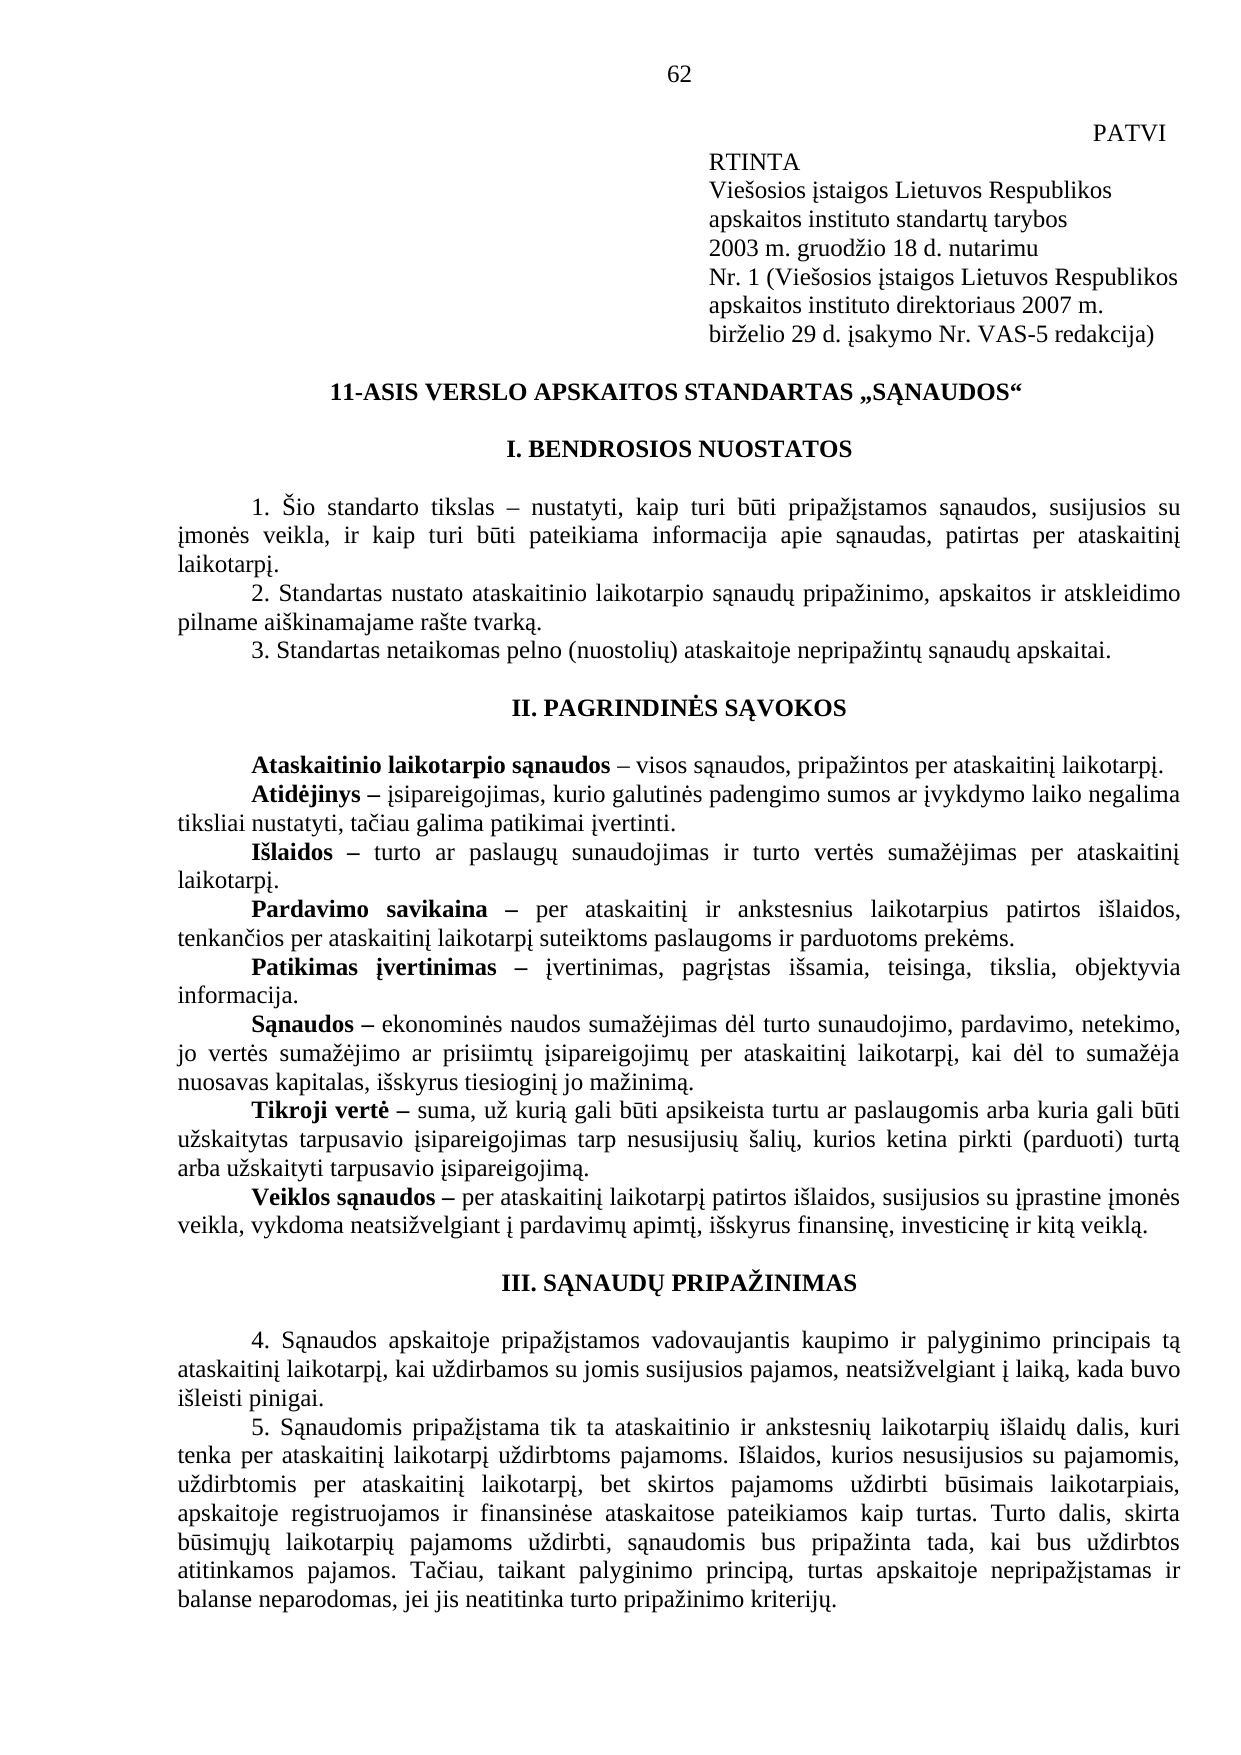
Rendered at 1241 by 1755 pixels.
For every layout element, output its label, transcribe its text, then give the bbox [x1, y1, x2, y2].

text Išlaidos – turto ar paslaugų sunaudojimas ir turto vertės sumažėjimas per ataskaitinį laikotarpį. [177, 837, 1181, 894]
text Patikimas įvertinimas – įvertinimas, pagrįstas išsamia, teisinga, tikslia, objektyvia informacija. [177, 952, 1181, 1009]
text Pardavimo savikaina – per ataskaitinį ir ankstesnius laikotarpius patirtos išlaidos, tenkančios per ataskaitinį laikotarpį suteiktoms paslaugoms ir parduotoms prekėms. [177, 894, 1181, 952]
text 2003 m. gruodžio 18 d. nutarimu [177, 233, 1181, 262]
text PATVIRTINTA [709, 118, 1181, 176]
text apskaitos instituto standartų tarybos [177, 204, 1181, 233]
text 11-ASIS VERSLO APSKAITOS STANDARTAS „SĄNAUDOS“ [177, 377, 1181, 406]
text Ataskaitinio laikotarpio sąnaudos – visos sąnaudos, pripažintos per ataskaitinį laikotarpį. [177, 751, 1181, 779]
text Nr. 1 (Viešosios įstaigos Lietuvos Respublikos [177, 262, 1181, 291]
text Viešosios įstaigos Lietuvos Respublikos [177, 176, 1181, 204]
text Tikroji vertė – suma, už kurią gali būti apsikeista turtu ar paslaugomis arba kuria gali būti užskaitytas tarpusavio įsipareigojimas tarp nesusijusių šalių, kurios ketina pirkti (parduoti) turtą arba užskaityti tarpusavio įsipareigojimą. [177, 1096, 1181, 1182]
text I. BENDROSIOS NUOSTATOS [177, 434, 1181, 463]
text Sąnaudos – ekonominės naudos sumažėjimas dėl turto sunaudojimo, pardavimo, netekimo, jo vertės sumažėjimo ar prisiimtų įsipareigojimų per ataskaitinį laikotarpį, kai dėl to sumažėja nuosavas kapitalas, išskyrus tiesioginį jo mažinimą. [177, 1009, 1181, 1096]
text II. PAGRINDINĖS SĄVOKOS [177, 693, 1181, 722]
text 2. Standartas nustato ataskaitinio laikotarpio sąnaudų pripažinimo, apskaitos ir atskleidimo pilname aiškinamajame rašte tvarką. [177, 578, 1181, 636]
text Veiklos sąnaudos – per ataskaitinį laikotarpį patirtos išlaidos, susijusios su įprastine įmonės veikla, vykdoma neatsižvelgiant į pardavimų apimtį, išskyrus finansinę, investicinę ir kitą veiklą. [177, 1182, 1181, 1239]
text 5. Sąnaudomis pripažįstama tik ta ataskaitinio ir ankstesnių laikotarpių išlaidų dalis, kuri tenka per ataskaitinį laikotarpį uždirbtoms pajamoms. Išlaidos, kurios nesusijusios su pajamomis, uždirbtomis per ataskaitinį laikotarpį, bet skirtos pajamoms uždirbti būsimais laikotarpiais, apskaitoje registruojamos ir finansinėse ataskaitose pateikiamos kaip turtas. Turto dalis, skirta būsimųjų laikotarpių pajamoms uždirbti, sąnaudomis bus pripažinta tada, kai bus uždirbtos atitinkamos pajamos. Tačiau, taikant palyginimo principą, turtas apskaitoje nepripažįstamas ir balanse neparodomas, jei jis neatitinka turto pripažinimo kriterijų. [177, 1412, 1181, 1613]
text 4. Sąnaudos apskaitoje pripažįstamos vadovaujantis kaupimo ir palyginimo principais tą ataskaitinį laikotarpį, kai uždirbamos su jomis susijusios pajamos, neatsižvelgiant į laiką, kada buvo išleisti pinigai. [177, 1326, 1181, 1412]
text Atidėjinys – įsipareigojimas, kurio galutinės padengimo sumos ar įvykdymo laiko negalima tiksliai nustatyti, tačiau galima patikimai įvertinti. [177, 779, 1181, 837]
text 3. Standartas netaikomas pelno (nuostolių) ataskaitoje nepripažintų sąnaudų apskaitai. [177, 636, 1181, 664]
text 1. Šio standarto tikslas – nustatyti, kaip turi būti pripažįstamos sąnaudos, susijusios su įmonės veikla, ir kaip turi būti pateikiama informacija apie sąnaudas, patirtas per ataskaitinį laikotarpį. [177, 492, 1181, 578]
text apskaitos instituto direktoriaus 2007 m. [177, 291, 1181, 319]
text III. SĄNAUDŲ PRIPAŽINIMAS [177, 1268, 1181, 1297]
text birželio 29 d. įsakymo Nr. VAS-5 redakcija) [177, 319, 1181, 348]
